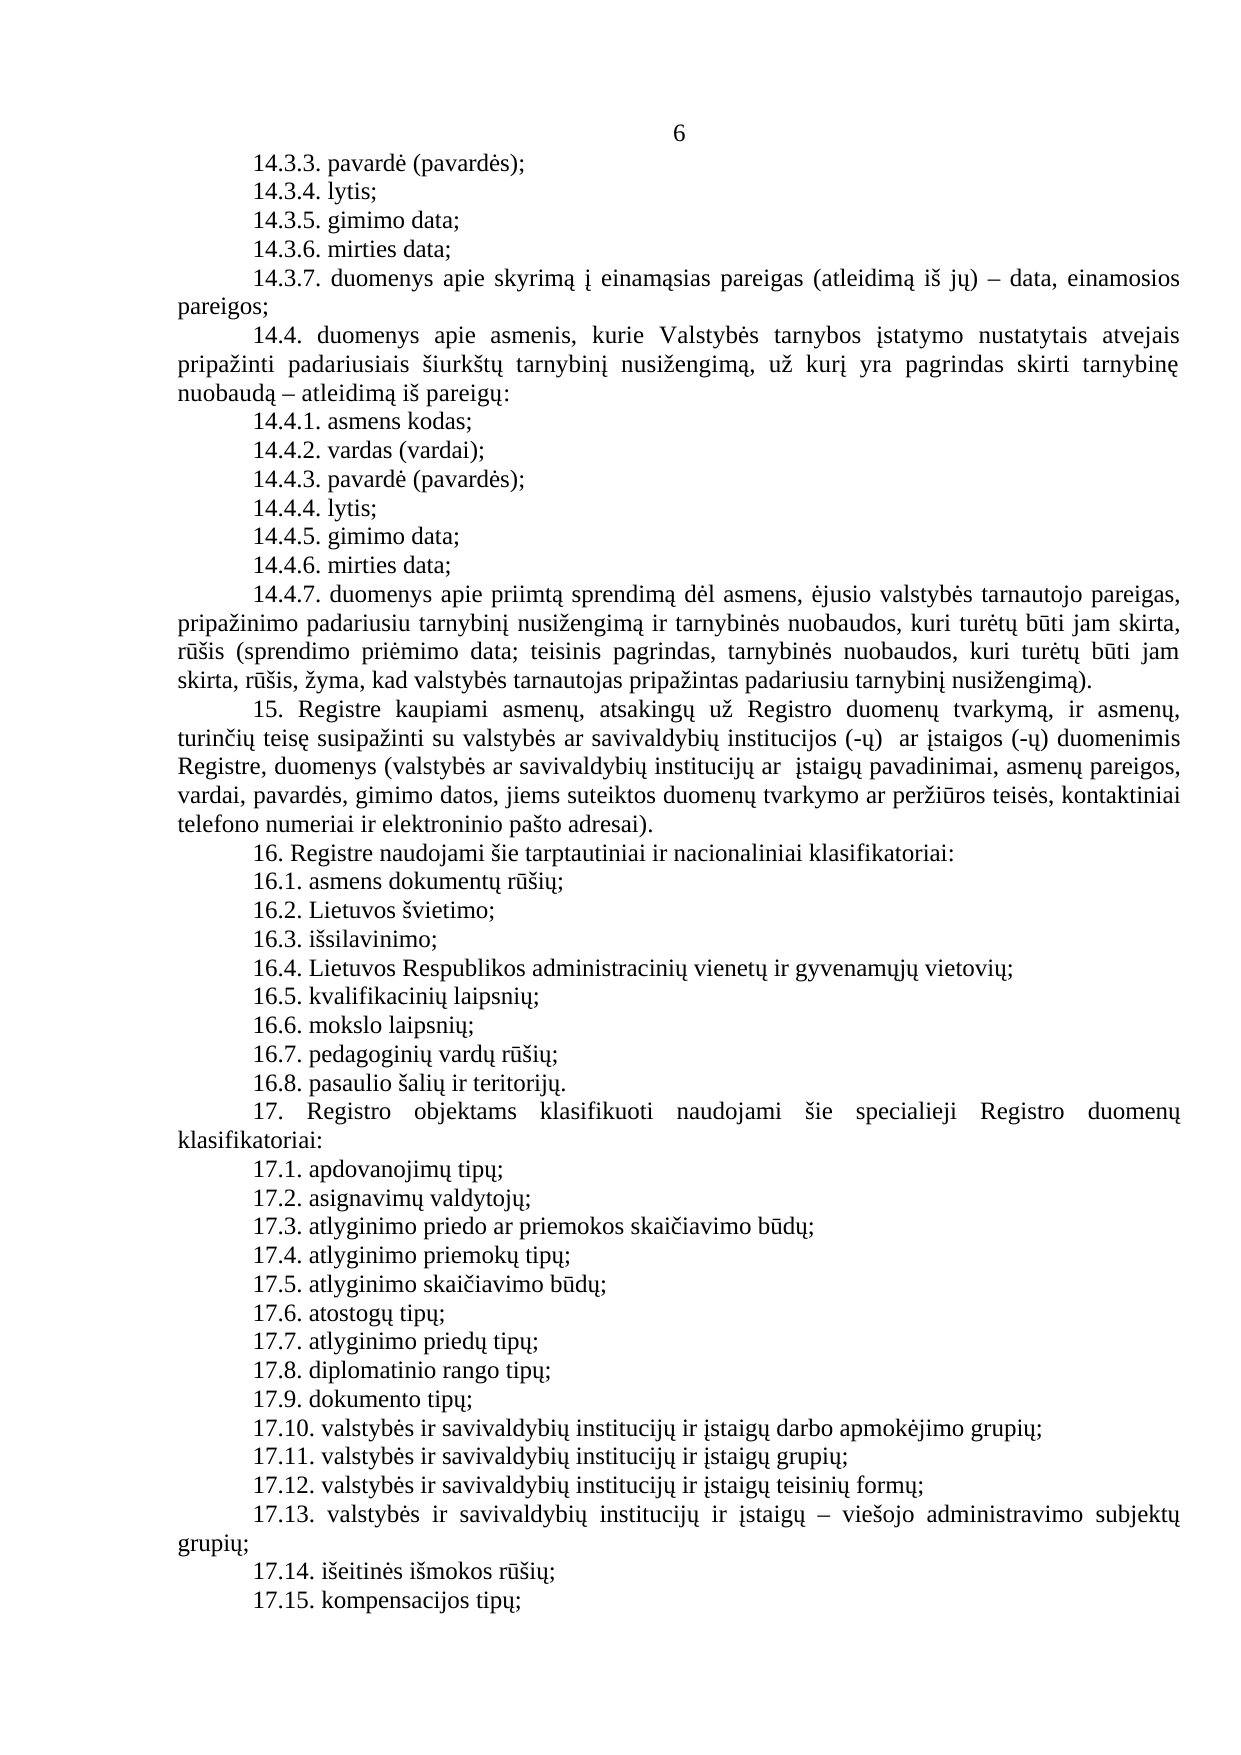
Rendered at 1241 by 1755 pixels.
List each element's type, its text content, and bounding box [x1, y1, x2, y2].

text 14.4.3. pavardė (pavardės); [177, 464, 1181, 493]
text 16.4. Lietuvos Respublikos administracinių vienetų ir gyvenamųjų vietovių; [177, 953, 1181, 981]
text 17.5. atlyginimo skaičiavimo būdų; [177, 1269, 1181, 1298]
text 14.4. duomenys apie asmenis, kurie Valstybės tarnybos įstatymo nustatytais atvejais pripažinti padariusiais šiurkštų tarnybinį nusižengimą, už kurį yra pagrindas skirti tarnybinę nuobaudą – atleidimą iš pareigų: [177, 320, 1181, 406]
text 14.4.5. gimimo data; [177, 521, 1181, 550]
text 14.3.5. gimimo data; [177, 205, 1181, 234]
text 17.10. valstybės ir savivaldybių institucijų ir įstaigų darbo apmokėjimo grupių; [177, 1413, 1181, 1441]
text 14.4.4. lytis; [177, 493, 1181, 521]
text 16.5. kvalifikacinių laipsnių; [177, 981, 1181, 1010]
text 16. Registre naudojami šie tarptautiniai ir nacionaliniai klasifikatoriai: [177, 838, 1181, 866]
text 16.1. asmens dokumentų rūšių; [177, 866, 1181, 895]
text 14.3.3. pavardė (pavardės); [177, 148, 1181, 176]
text 16.2. Lietuvos švietimo; [177, 895, 1181, 924]
text 17.13. valstybės ir savivaldybių institucijų ir įstaigų – viešojo administravimo subjektų grupių; [177, 1499, 1181, 1556]
text 17.12. valstybės ir savivaldybių institucijų ir įstaigų teisinių formų; [177, 1470, 1181, 1499]
text 17.3. atlyginimo priedo ar priemokos skaičiavimo būdų; [177, 1211, 1181, 1240]
text 17. Registro objektams klasifikuoti naudojami šie specialieji Registro duomenų klasifikatoriai: [177, 1096, 1181, 1154]
text 17.2. asignavimų valdytojų; [177, 1183, 1181, 1211]
text 16.6. mokslo laipsnių; [177, 1010, 1181, 1039]
text 14.4.7. duomenys apie priimtą sprendimą dėl asmens, ėjusio valstybės tarnautojo pareigas, pripažinimo padariusiu tarnybinį nusižengimą ir tarnybinės nuobaudos, kuri turėtų būti jam skirta, rūšis (sprendimo priėmimo data; teisinis pagrindas, tarnybinės nuobaudos, kuri turėtų būti jam skirta, rūšis, žyma, kad valstybės tarnautojas pripažintas padariusiu tarnybinį nusižengimą). [177, 579, 1181, 694]
text 14.3.6. mirties data; [177, 234, 1181, 263]
text 17.6. atostogų tipų; [177, 1298, 1181, 1326]
text 17.11. valstybės ir savivaldybių institucijų ir įstaigų grupių; [177, 1441, 1181, 1470]
text 17.8. diplomatinio rango tipų; [177, 1355, 1181, 1384]
text 16.3. išsilavinimo; [177, 924, 1181, 953]
text 14.4.2. vardas (vardai); [177, 435, 1181, 464]
text 14.3.7. duomenys apie skyrimą į einamąsias pareigas (atleidimą iš jų) – data, einamosios pareigos; [177, 263, 1181, 320]
text 16.8. pasaulio šalių ir teritorijų. [177, 1068, 1181, 1096]
text 14.4.6. mirties data; [177, 550, 1181, 579]
text 14.3.4. lytis; [177, 176, 1181, 205]
text 17.9. dokumento tipų; [177, 1384, 1181, 1413]
text 17.15. kompensacijos tipų; [177, 1585, 1181, 1614]
text 17.4. atlyginimo priemokų tipų; [177, 1240, 1181, 1269]
text 17.7. atlyginimo priedų tipų; [177, 1326, 1181, 1355]
text 17.1. apdovanojimų tipų; [177, 1154, 1181, 1183]
text 16.7. pedagoginių vardų rūšių; [177, 1039, 1181, 1068]
text 17.14. išeitinės išmokos rūšių; [177, 1556, 1181, 1585]
text 15. Registre kaupiami asmenų, atsakingų už Registro duomenų tvarkymą, ir asmenų, turinčių teisę susipažinti su valstybės ar savivaldybių institucijos (-ų) ar įstaigos (-ų) duomenimis Registre, duomenys (valstybės ar savivaldybių institucijų ar įstaigų pavadinimai, asmenų pareigos, vardai, pavardės, gimimo datos, jiems suteiktos duomenų tvarkymo ar peržiūros teisės, kontaktiniai telefono numeriai ir elektroninio pašto adresai). [177, 694, 1181, 838]
text 14.4.1. asmens kodas; [177, 406, 1181, 435]
